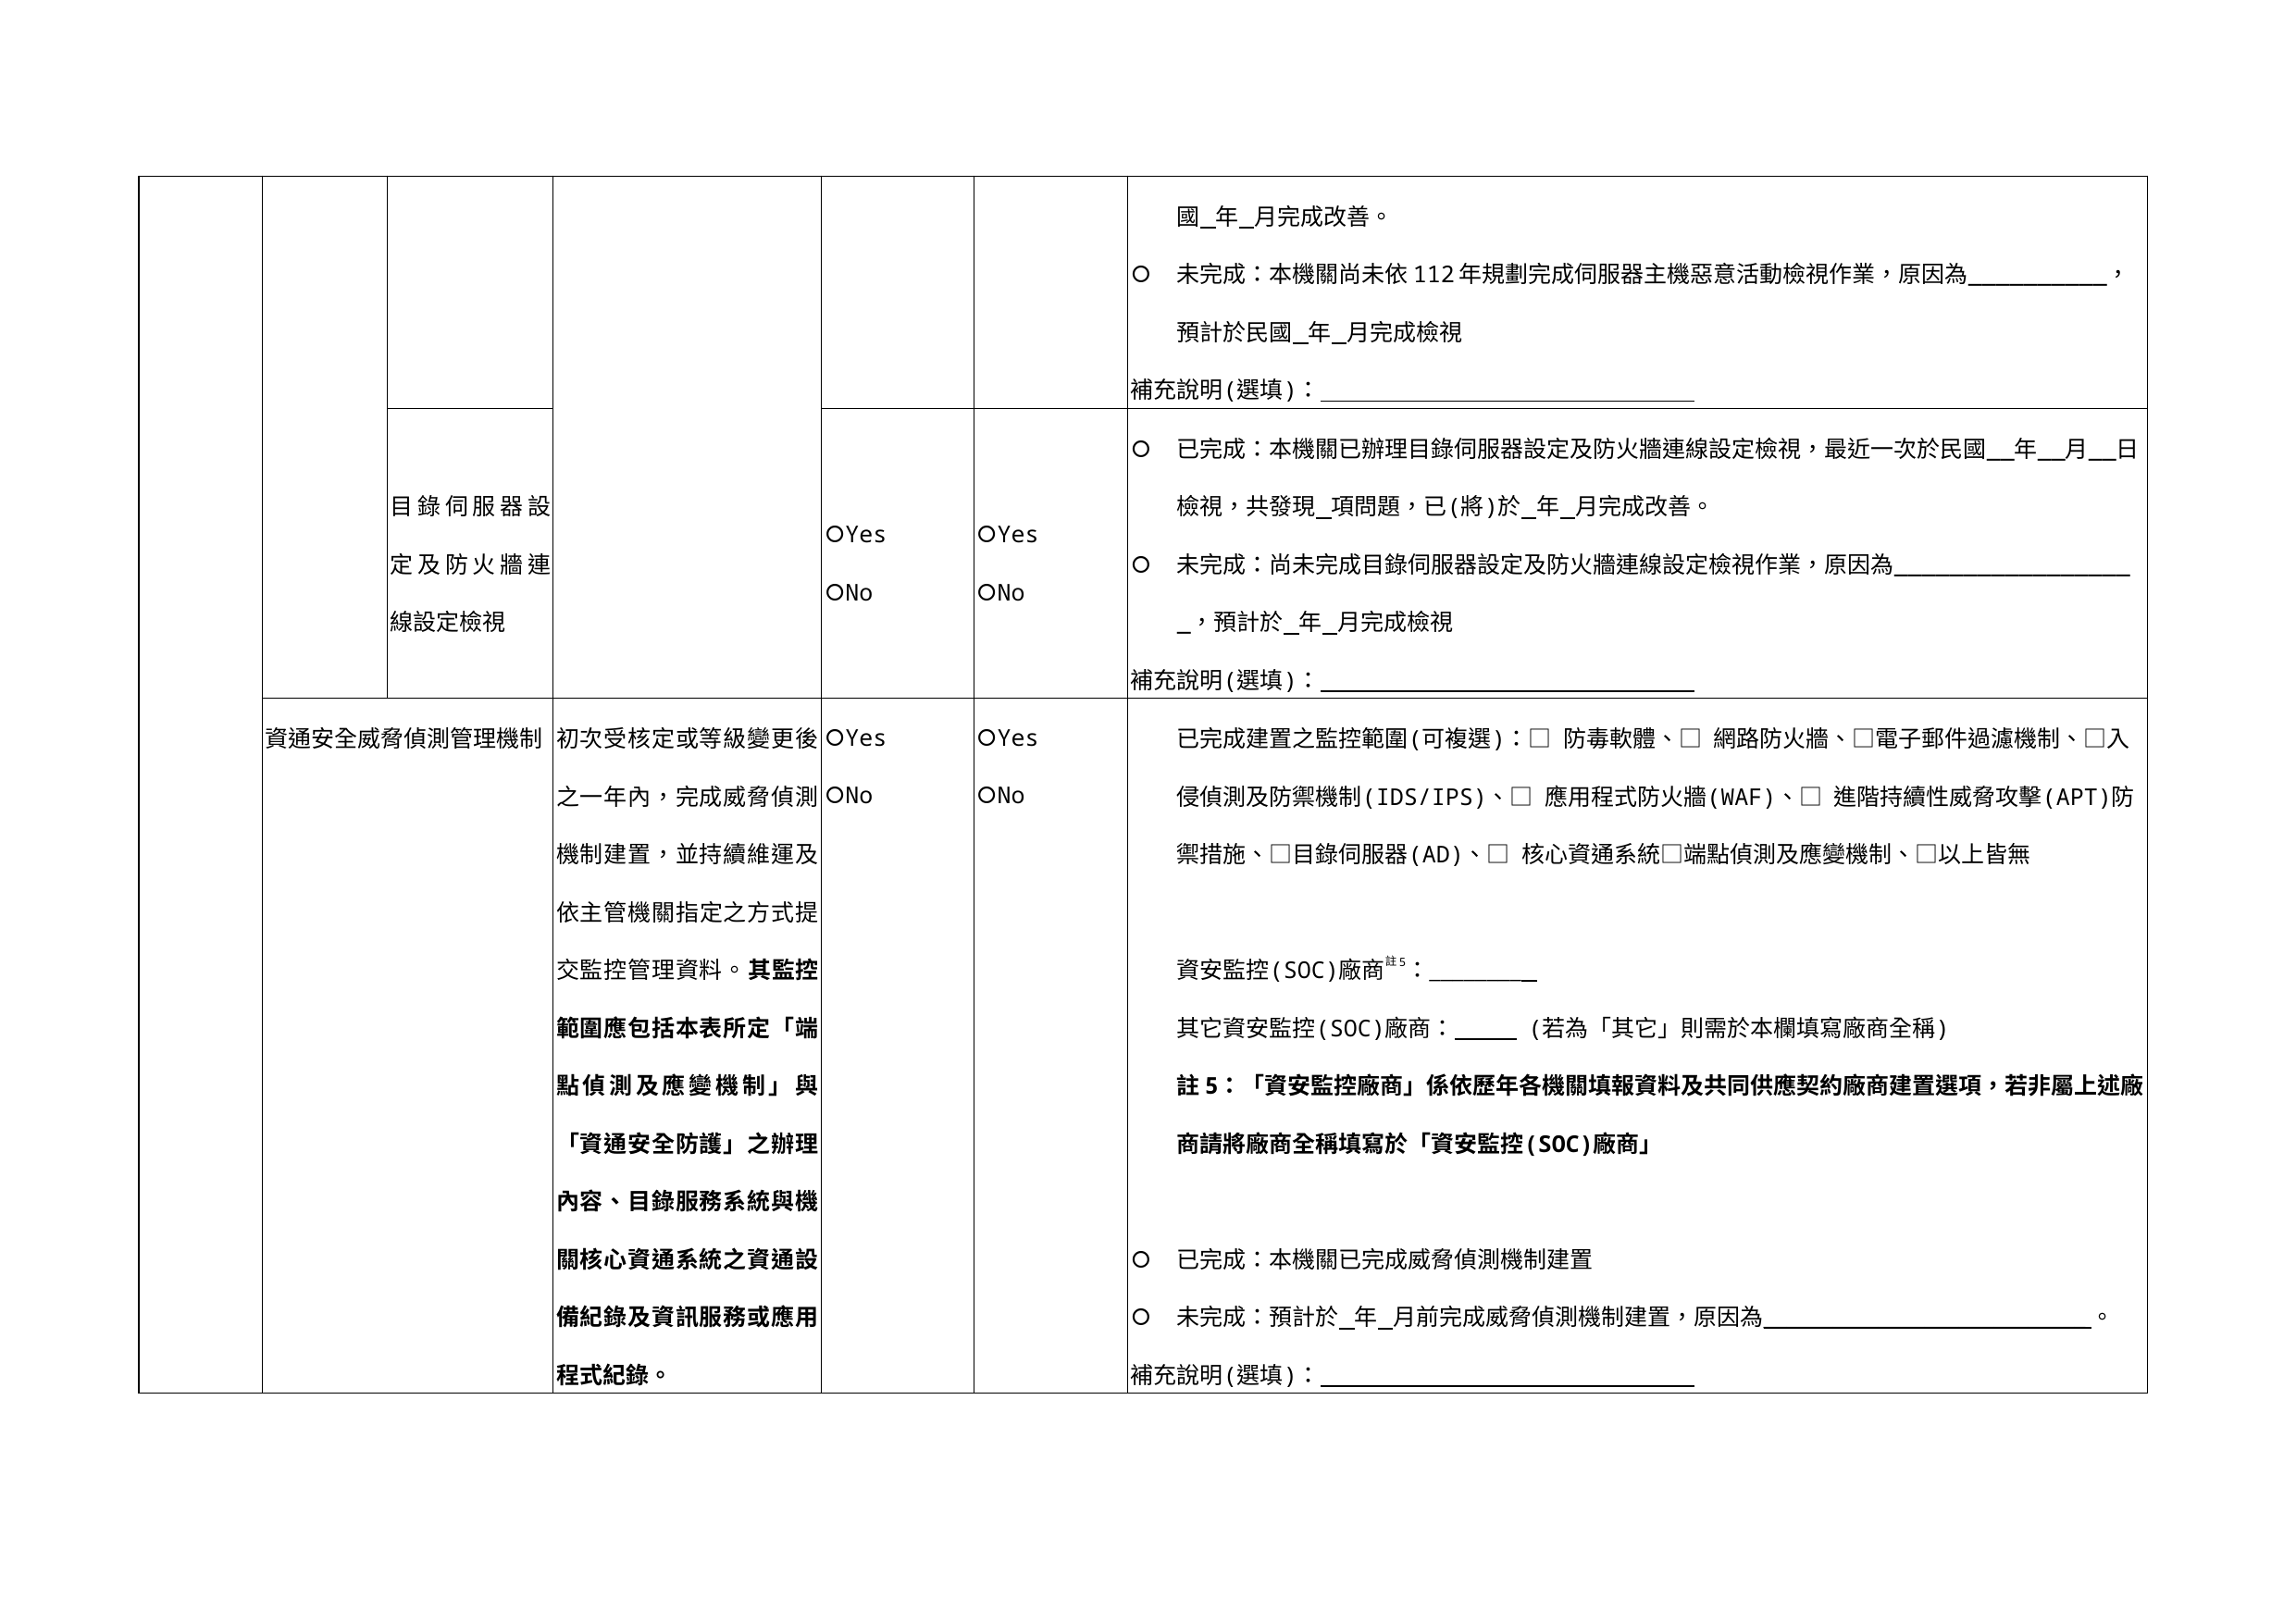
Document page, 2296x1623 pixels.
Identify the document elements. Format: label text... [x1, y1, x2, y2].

table_cell [974, 177, 1127, 408]
table_cell 已完成建置之監控範圍(可複選)：□ 防毒軟體、□ 網路防火牆、□電子郵件過濾機制、□入侵偵測及防禦機制(IDS/IPS)、□ 應用程式防火牆(WAF)、□ 進階持續性威脅攻擊(APT)防禦措施、□目錄伺服器(AD)、□ 核心資通系統□端點偵測及應變機制、□以上皆無 資安監控(SOC)廠商註5：________ 其它資安監控(SOC)廠商： (若為「其它」則需於本欄填寫廠商全稱) 註5：「資安監控廠商」係依歷年各機關填報資料及共同供應契約廠商建置選項，若非屬上述廠商請將廠商全稱填寫於「資安監控(SOC)廠商」 已完成：本機關已完成威脅偵測機制建置 未完成：預計於 年 月前完成威脅偵測機制建置，原因為____________________________ 。 補充說明(選填)： [1128, 699, 2147, 1393]
table_cell [388, 177, 552, 408]
table_cell [822, 177, 974, 408]
table_cell Yes No [822, 699, 974, 1393]
table_cell 初次受核定或等級變更後之一年內，完成威脅偵測機制建置，並持續維運及依主管機關指定之方式提交監控管理資料。其監控範圍應包括本表所定「端點偵測及應變機制」與「資通安全防護」之辦理內容、目錄服務系統與機關核心資通系統之資通設備紀錄及資訊服務或應用程式紀錄。 [553, 699, 821, 1393]
table_cell Yes No [974, 409, 1127, 698]
table_cell 已完成：本機關已辦理目錄伺服器設定及防火牆連線設定檢視，最近一次於民國__年__月__日檢視，共發現 項問題，已(將)於 年 月完成改善。 未完成：尚未完成目錄伺服器設定及防火牆連線設定檢視作業，原因為__________________，預計於 年 月完成檢視 補充說明(選填)： [1128, 409, 2147, 698]
table_cell 目錄伺服器設定及防火牆連線設定檢視 [388, 409, 552, 698]
table_cell Yes No [974, 699, 1127, 1393]
table_cell Yes No [822, 409, 974, 698]
table_cell 資通安全威脅偵測管理機制 [263, 699, 552, 1393]
table_cell 機關伺服器主機共有__台(本項資料自動帶入「2.4B全機關資訊資產」欄位)； 112年共執行__台伺服器主機惡意活動檢視 已完成：本機關已依112年規劃辦理伺服器主機惡意活動檢視，共發現 項問題，已(將)於民國 年 月完成改善。 未完成：本機關尚未依112年規劃完成伺服器主機惡意活動檢視作業，原因為__________，預計於民國 年 月完成檢視 補充說明(選填)： [1128, 177, 2147, 408]
